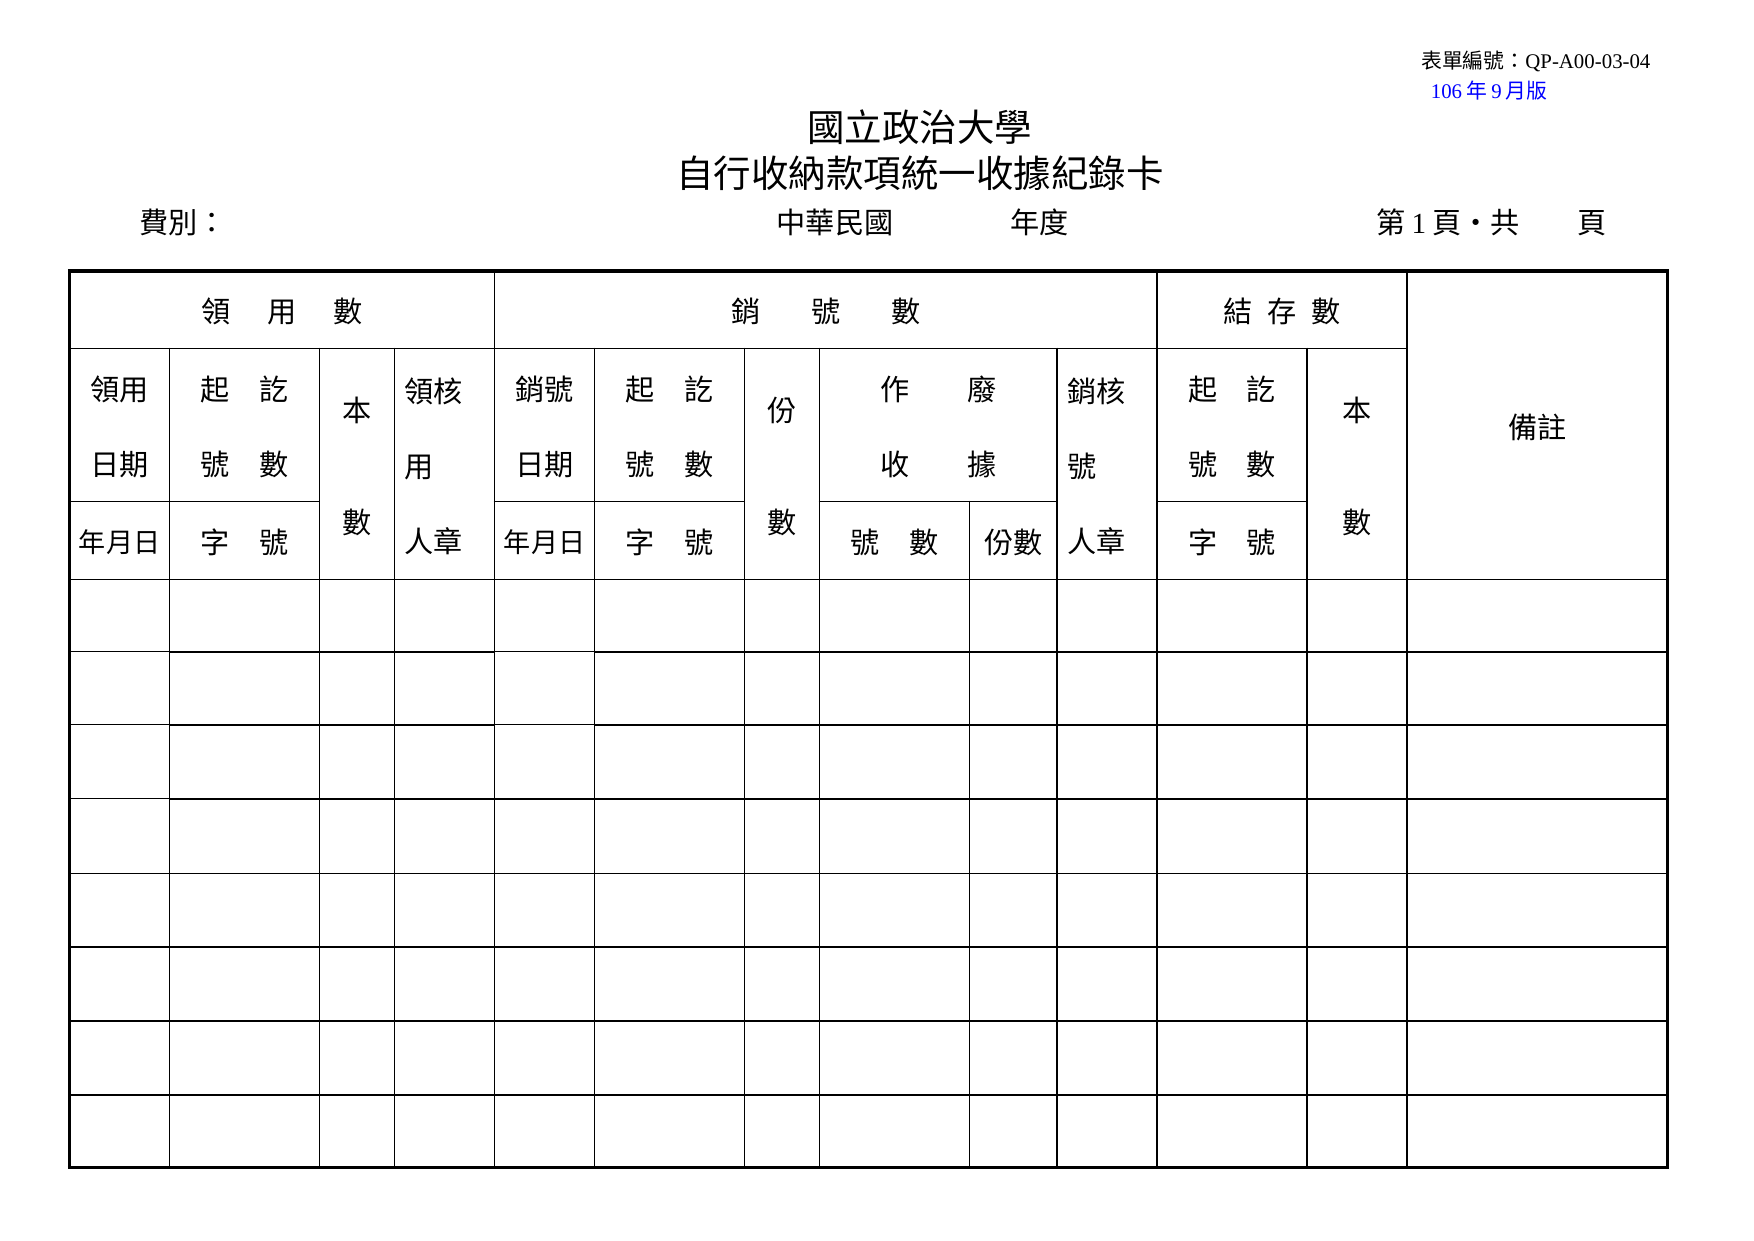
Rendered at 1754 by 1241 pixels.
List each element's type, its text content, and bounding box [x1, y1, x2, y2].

table_cell [1308, 653, 1406, 724]
table_cell [745, 874, 819, 946]
table_cell 字 號 [1158, 502, 1306, 579]
table_cell [1058, 580, 1156, 651]
table_cell [1158, 800, 1306, 873]
table_cell [1408, 1022, 1666, 1094]
table_cell [1158, 653, 1306, 724]
table_cell 份 數 [745, 349, 819, 579]
table_cell [1308, 1096, 1406, 1166]
table_cell [320, 800, 394, 873]
table_header 結 存 數 [1158, 273, 1406, 347]
table_cell [970, 580, 1056, 651]
table_cell [595, 800, 744, 873]
table_cell [820, 800, 969, 873]
table_cell [595, 580, 744, 651]
table_cell [970, 800, 1056, 873]
table_cell [1308, 874, 1406, 946]
table_cell [820, 726, 969, 798]
table_cell [1408, 874, 1666, 946]
table_cell [1058, 1096, 1156, 1166]
table_cell [170, 653, 319, 724]
table_cell [395, 874, 494, 946]
table_cell [71, 799, 169, 873]
table_cell [1158, 948, 1306, 1020]
table_cell [71, 652, 169, 724]
table_cell [970, 1022, 1056, 1094]
table_cell [745, 800, 819, 873]
table_cell [1158, 726, 1306, 798]
table_cell [970, 1096, 1056, 1166]
table_header 備註 [1408, 273, 1666, 579]
table_cell [1158, 1096, 1306, 1166]
table_cell [1058, 800, 1156, 873]
table_cell [745, 1022, 819, 1094]
table_cell [495, 948, 594, 1020]
table_cell [71, 725, 169, 798]
table_cell [1058, 726, 1156, 798]
table_cell 起 訖 號 數 [1158, 349, 1306, 501]
table_cell [595, 948, 744, 1020]
table_cell [170, 874, 319, 946]
table_cell 領用 日期 [71, 349, 169, 501]
table_cell [320, 653, 394, 724]
table_cell [1408, 948, 1666, 1020]
table_cell [820, 1096, 969, 1166]
table_cell 號 數 [820, 502, 969, 579]
table_cell [820, 874, 969, 946]
table_cell [1308, 580, 1406, 651]
table_cell [395, 1022, 494, 1094]
table_cell [745, 948, 819, 1020]
table_cell [1308, 800, 1406, 873]
table_cell [495, 1022, 594, 1094]
table_cell [71, 874, 169, 946]
table_cell [595, 1022, 744, 1094]
table_cell [1058, 653, 1156, 724]
table_cell [320, 1022, 394, 1094]
table_cell [320, 726, 394, 798]
table_cell 本 數 [320, 349, 394, 579]
table_cell [595, 1096, 744, 1166]
table_cell [745, 653, 819, 724]
table_cell [495, 874, 594, 946]
table_cell [970, 874, 1056, 946]
table_cell [1408, 1096, 1666, 1166]
table_cell [395, 580, 494, 651]
table_cell [1058, 1022, 1156, 1094]
table_cell [1058, 948, 1156, 1020]
table_cell [170, 948, 319, 1020]
table_cell 起 訖 號 數 [595, 349, 744, 501]
table_cell [1058, 874, 1156, 946]
table_cell [320, 948, 394, 1020]
table_cell [170, 580, 319, 651]
table_cell [970, 653, 1056, 724]
table_cell [395, 800, 494, 873]
table_cell [320, 874, 394, 946]
table_cell [1408, 800, 1666, 873]
table_cell [71, 580, 169, 651]
table_cell [745, 1096, 819, 1166]
table_cell [495, 725, 594, 798]
table_cell 本 數 [1308, 349, 1406, 579]
table_cell [395, 726, 494, 798]
table_cell 份數 [970, 502, 1056, 579]
table_cell [495, 1096, 594, 1166]
table_cell 銷核 號 人章 [1058, 349, 1156, 579]
table_cell [820, 580, 969, 651]
table_cell [1408, 653, 1666, 724]
table_cell [495, 652, 594, 724]
table_cell [320, 580, 394, 651]
table_cell [71, 1022, 169, 1094]
table_cell [395, 1096, 494, 1166]
table_cell [71, 948, 169, 1020]
table_cell [495, 800, 594, 873]
table_cell 年月日 [71, 502, 169, 579]
table_header 銷 號 數 [495, 273, 1156, 347]
table_cell 年月日 [495, 502, 594, 579]
table_cell [170, 726, 319, 798]
table_cell [595, 874, 744, 946]
table_cell [820, 948, 969, 1020]
table_cell 銷號 日期 [495, 349, 594, 501]
table_cell [595, 653, 744, 724]
table_cell 字 號 [595, 502, 744, 579]
table_cell [1408, 726, 1666, 798]
table_cell [970, 726, 1056, 798]
table_cell [970, 948, 1056, 1020]
table_cell [1308, 726, 1406, 798]
table_cell [745, 580, 819, 651]
table_cell [170, 1096, 319, 1166]
table_cell 字 號 [170, 502, 319, 579]
table_cell [495, 580, 594, 651]
table_cell [1308, 1022, 1406, 1094]
table_cell [1158, 874, 1306, 946]
table_cell [745, 726, 819, 798]
table_cell [820, 1022, 969, 1094]
table_cell [320, 1096, 394, 1166]
table_cell [1308, 948, 1406, 1020]
table_cell 起 訖 號 數 [170, 349, 319, 501]
table_cell [395, 948, 494, 1020]
table_cell 領核 用 人章 [395, 349, 494, 579]
table_cell [395, 653, 494, 724]
table_cell [170, 800, 319, 873]
table_cell [170, 1022, 319, 1094]
table_cell [1408, 580, 1666, 651]
table_cell [820, 653, 969, 724]
table_cell 作 廢 收 據 [820, 349, 1056, 501]
table_cell [595, 726, 744, 798]
table_cell [1158, 1022, 1306, 1094]
table_cell [1158, 580, 1306, 651]
table_cell [71, 1096, 169, 1166]
table_header 領 用 數 [71, 273, 494, 347]
